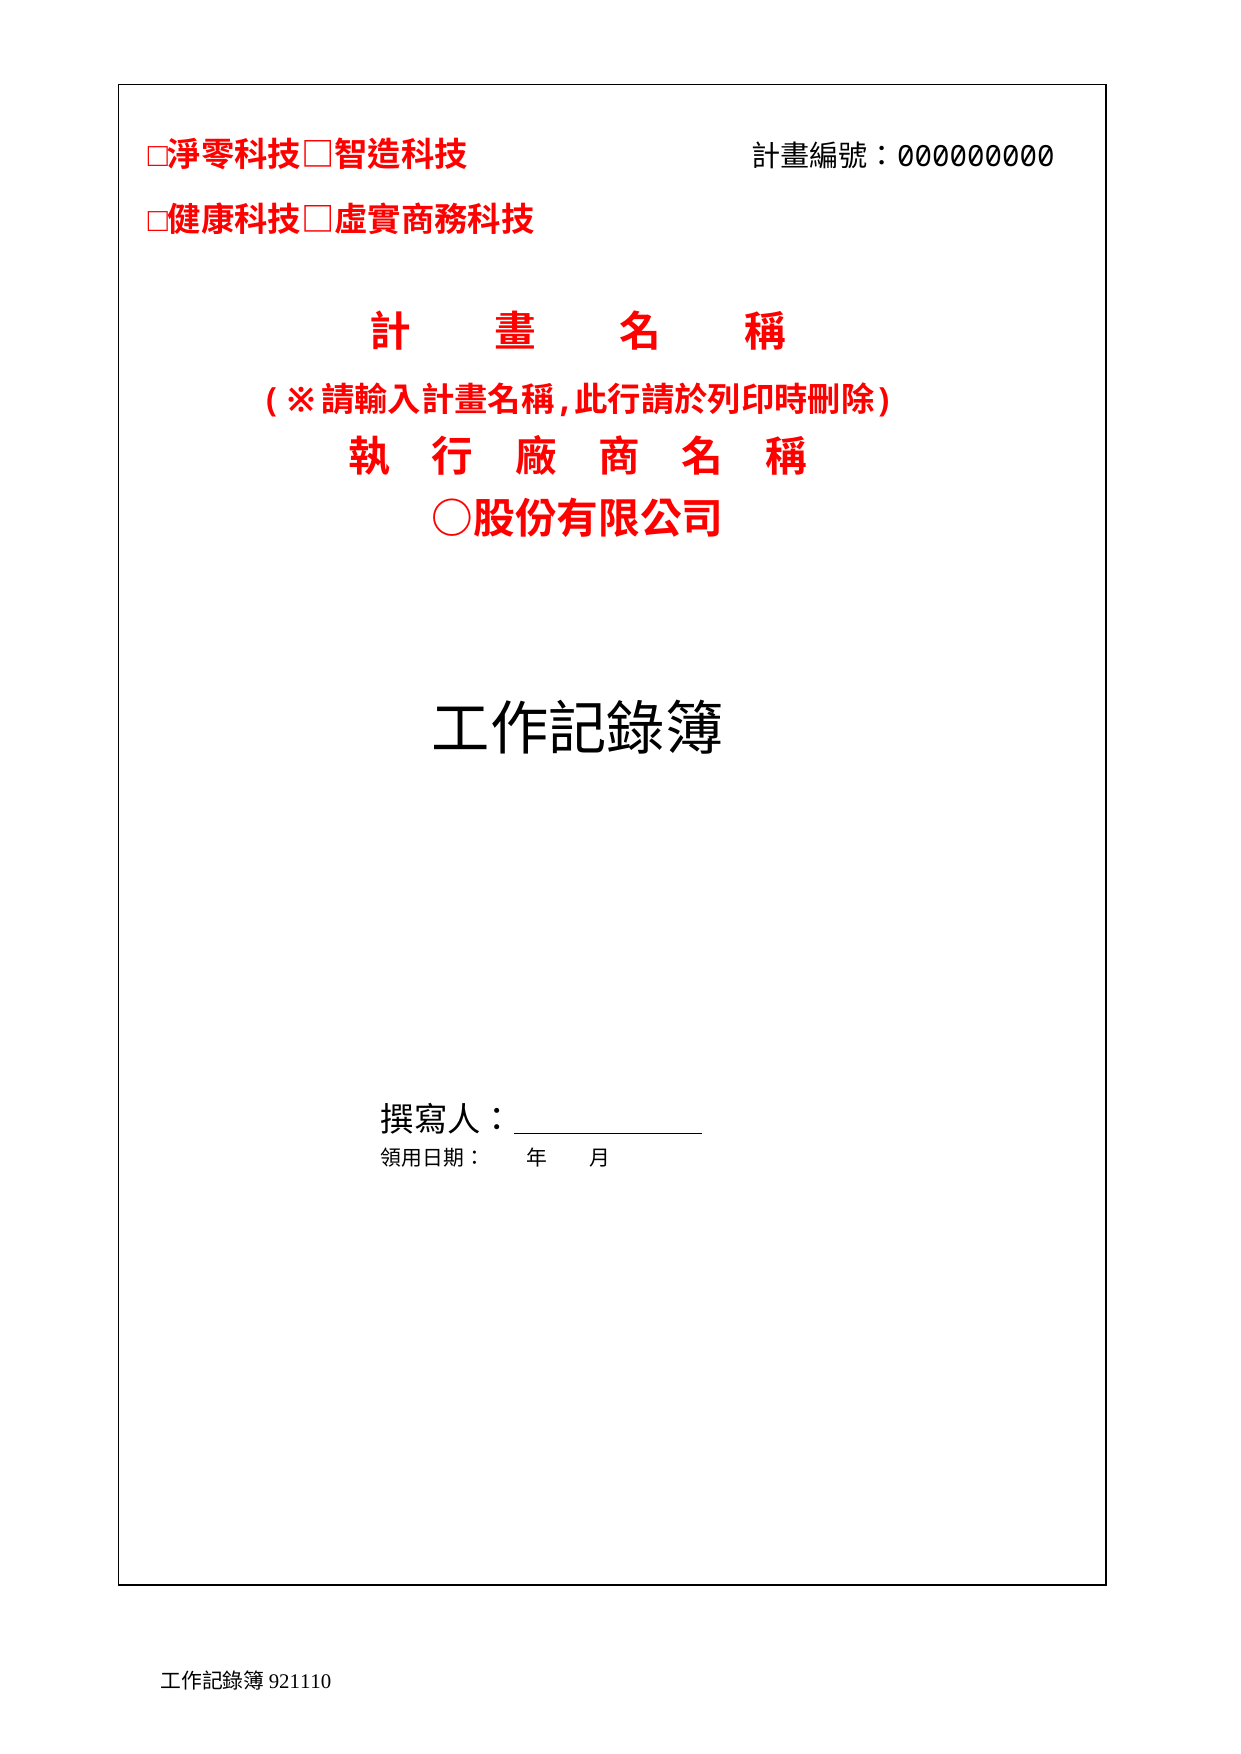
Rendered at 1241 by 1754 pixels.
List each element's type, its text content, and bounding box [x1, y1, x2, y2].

text □健康科技□虛實商務科技 [148, 193, 1105, 241]
text [1107, 193, 1125, 241]
text [1107, 127, 1125, 176]
text □淨零科技□智造科技 計畫編號：000000000 [148, 127, 1105, 176]
